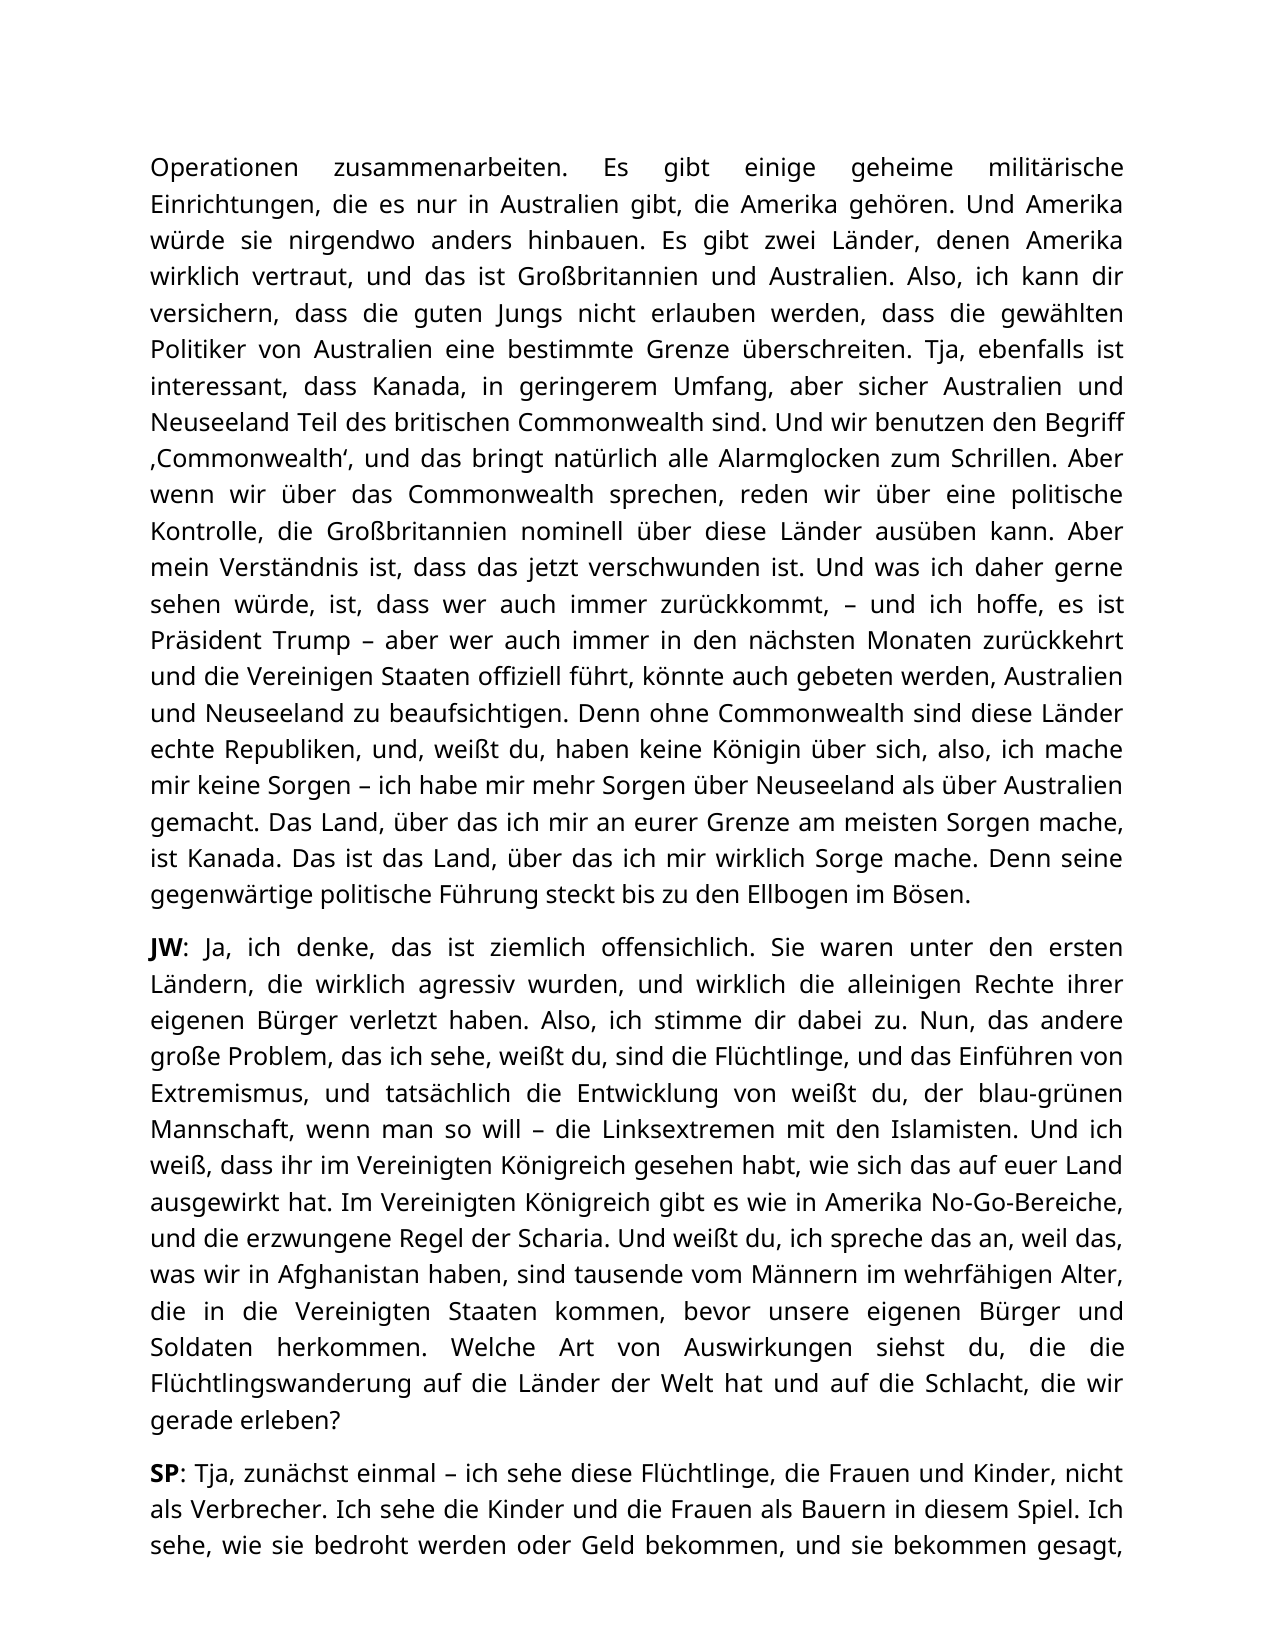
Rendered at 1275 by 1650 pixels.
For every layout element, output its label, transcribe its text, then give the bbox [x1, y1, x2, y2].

text SP: Tja, zunächst einmal – ich sehe diese Flüchtlinge, die Frauen und Kinder, nicht als Verbrecher. Ich sehe die Kinder und die Frauen als Bauern in diesem Spiel. Ich sehe, wie sie bedroht werden oder Geld bekommen, und sie bekommen gesagt, [150, 1455, 1125, 1562]
text Operationen zusammenarbeiten. Es gibt einige geheime militärische Einrichtungen, die es nur in Australien gibt, die Amerika gehören. Und Amerika würde sie nirgendwo anders hinbauen. Es gibt zwei Länder, denen Amerika wirklich vertraut, und das ist Großbritannien und Australien. Also, ich kann dir versichern, dass die guten Jungs nicht erlauben werden, dass die gewählten Politiker von Australien eine bestimmte Grenze überschreiten. Tja, ebenfalls ist interessant, dass Kanada, in geringerem Umfang, aber sicher Australien und Neuseeland Teil des britischen Commonwealth sind. Und wir benutzen den Begriff ‚Commonwealth‘, und das bringt natürlich alle Alarmglocken zum Schrillen. Aber wenn wir über das Commonwealth sprechen, reden wir über eine politische Kontrolle, die Großbritannien nominell über diese Länder ausüben kann. Aber mein Verständnis ist, dass das jetzt verschwunden ist. Und was ich daher gerne sehen würde, ist, dass wer auch immer zurückkommt, – und ich hoffe, es ist Präsident Trump – aber wer auch immer in den nächsten Monaten zurückkehrt und die Vereinigen Staaten offiziell führt, könnte auch gebeten werden, Australien und Neuseeland zu beaufsichtigen. Denn ohne Commonwealth sind diese Länder echte Republiken, und, weißt du, haben keine Königin über sich, also, ich mache mir keine Sorgen – ich habe mir mehr Sorgen über Neuseeland als über Australien gemacht. Das Land, über das ich mir an eurer Grenze am meisten Sorgen mache, ist Kanada. Das ist das Land, über das ich mir wirklich Sorge mache. Denn seine gegenwärtige politische Führung steckt bis zu den Ellbogen im Bösen. [150, 150, 1125, 911]
text JW: Ja, ich denke, das ist ziemlich offensichlich. Sie waren unter den ersten Ländern, die wirklich agressiv wurden, und wirklich die alleinigen Rechte ihrer eigenen Bürger verletzt haben. Also, ich stimme dir dabei zu. Nun, das andere große Problem, das ich sehe, weißt du, sind die Flüchtlinge, und das Einführen von Extremismus, und tatsächlich die Entwicklung von weißt du, der blau-grünen Mannschaft, wenn man so will – die Linksextremen mit den Islamisten. Und ich weiß, dass ihr im Vereinigten Königreich gesehen habt, wie sich das auf euer Land ausgewirkt hat. Im Vereinigten Königreich gibt es wie in Amerika No-Go-Bereiche, und die erzwungene Regel der Scharia. Und weißt du, ich spreche das an, weil das, was wir in Afghanistan haben, sind tausende vom Männern im wehrfähigen Alter, die in die Vereinigten Staaten kommen, bevor unsere eigenen Bürger und Soldaten herkommen. Welche Art von Auswirkungen siehst du, die die Flüchtlingswanderung auf die Länder der Welt hat und auf die Schlacht, die wir gerade erleben? [150, 930, 1125, 1437]
